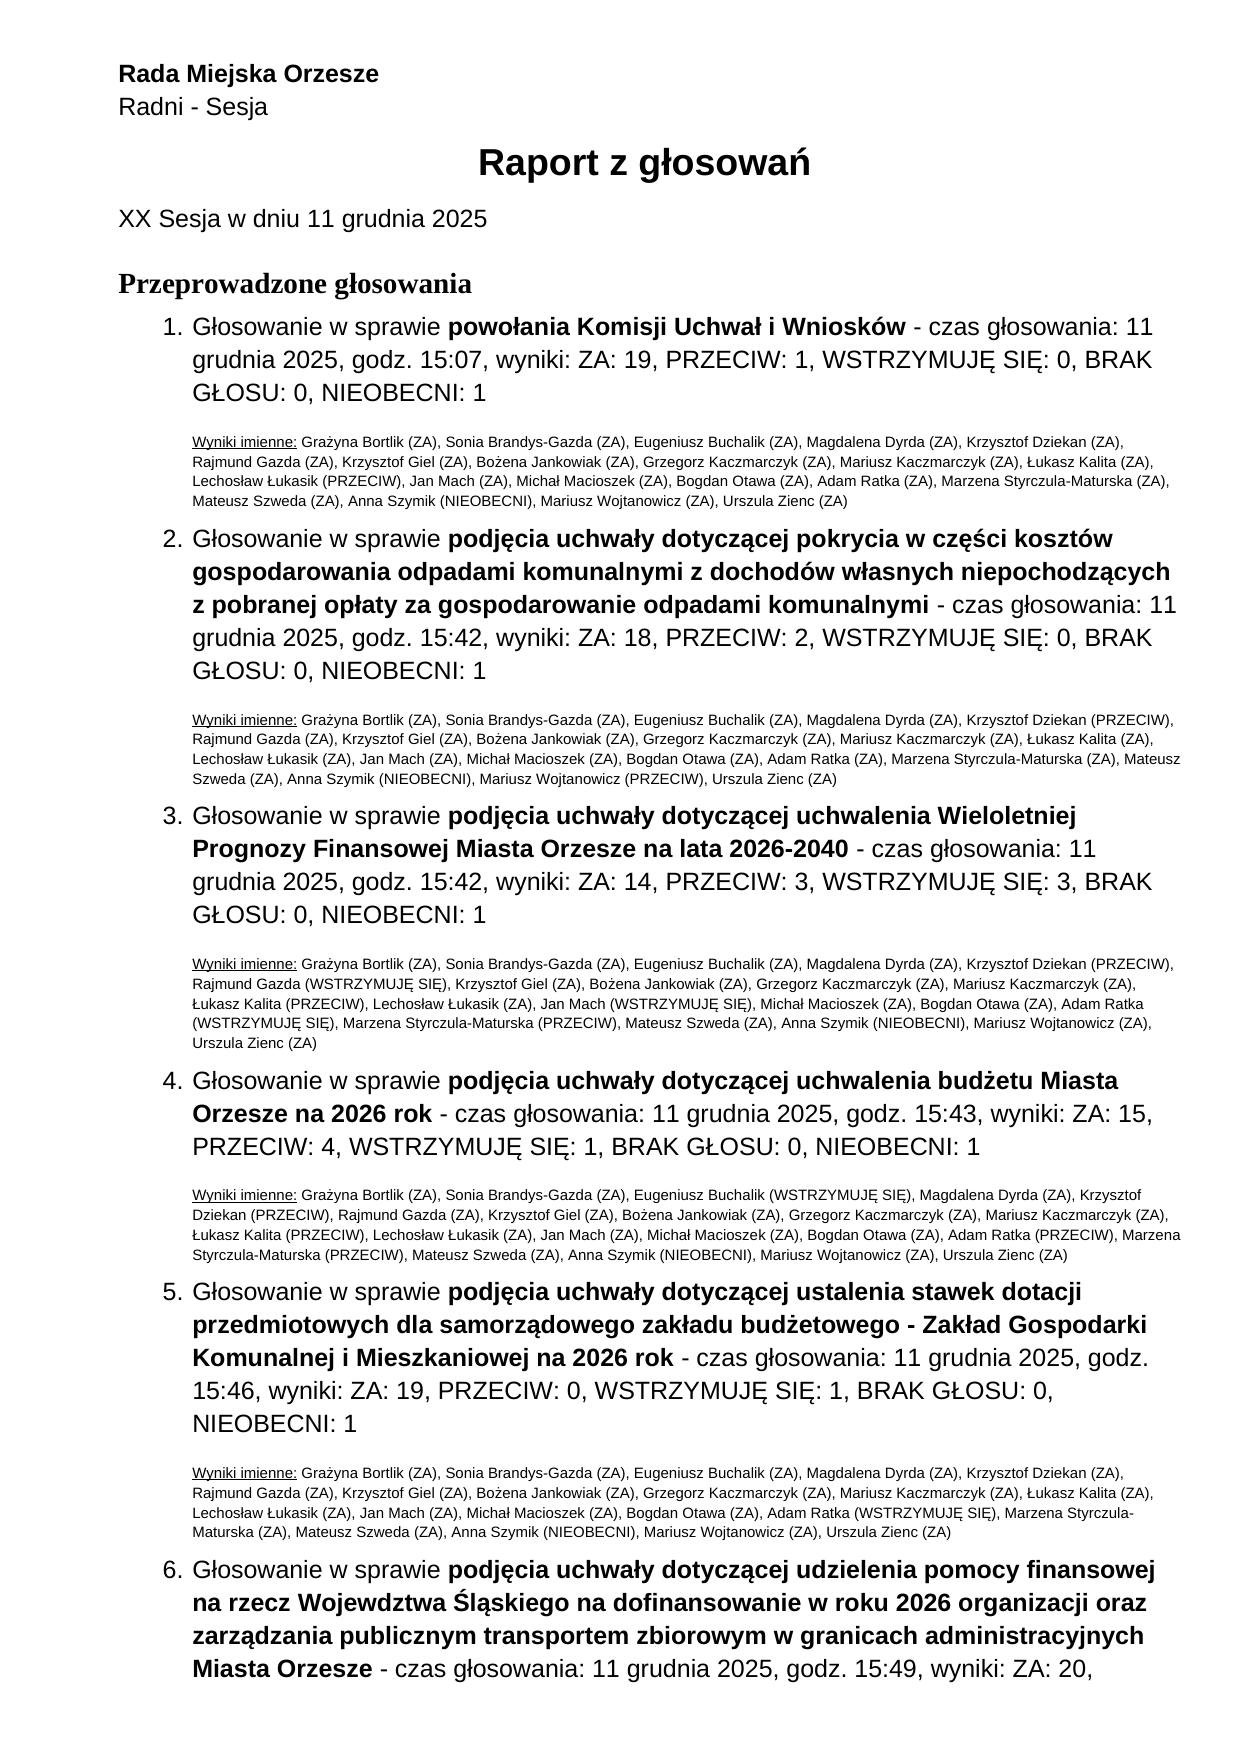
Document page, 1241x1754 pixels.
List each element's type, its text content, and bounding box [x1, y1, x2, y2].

list Wyniki imienne: Grażyna Bortlik (ZA), Sonia Brandys-Gazda (ZA), Eugeniusz Buchalik (WSTRZYMUJĘ SIĘ), Magdalena Dyrda (ZA), Krzysztof Dziekan (PRZECIW), Rajmund Gazda (ZA), Krzysztof Giel (ZA), Bożena Jankowiak (ZA), Grzegorz Kaczmarczyk (ZA), Mariusz Kaczmarczyk (ZA), Łukasz Kalita (PRZECIW), Lechosław Łukasik (ZA), Jan Mach (ZA), Michał Macioszek (ZA), Bogdan Otawa (ZA), Adam Ratka (PRZECIW), Marzena Styrczula-Maturska (PRZECIW), Mateusz Szweda (ZA), Anna Szymik (NIEOBECNI), Mariusz Wojtanowicz (ZA), Urszula Zienc (ZA) [162, 1187, 1181, 1263]
text Raport z głosowań [118, 140, 1181, 183]
list Wyniki imienne: Grażyna Bortlik (ZA), Sonia Brandys-Gazda (ZA), Eugeniusz Buchalik (ZA), Magdalena Dyrda (ZA), Krzysztof Dziekan (ZA), Rajmund Gazda (ZA), Krzysztof Giel (ZA), Bożena Jankowiak (ZA), Grzegorz Kaczmarczyk (ZA), Mariusz Kaczmarczyk (ZA), Łukasz Kalita (ZA), Lechosław Łukasik (PRZECIW), Jan Mach (ZA), Michał Macioszek (ZA), Bogdan Otawa (ZA), Adam Ratka (ZA), Marzena Styrczula-Maturska (ZA), Mateusz Szweda (ZA), Anna Szymik (NIEOBECNI), Mariusz Wojtanowicz (ZA), Urszula Zienc (ZA) [162, 433, 1181, 510]
list Głosowanie w sprawie podjęcia uchwały dotyczącej udzielenia pomocy finansowej na rzecz Wojewdztwa Śląskiego na dofinansowanie w roku 2026 organizacji oraz zarządzania publicznym transportem zbiorowym w granicach administracyjnych Miasta Orzesze - czas głosowania: 11 grudnia 2025, godz. 15:49, wyniki: ZA: 20, [162, 1555, 1181, 1683]
list Wyniki imienne: Grażyna Bortlik (ZA), Sonia Brandys-Gazda (ZA), Eugeniusz Buchalik (ZA), Magdalena Dyrda (ZA), Krzysztof Dziekan (PRZECIW), Rajmund Gazda (ZA), Krzysztof Giel (ZA), Bożena Jankowiak (ZA), Grzegorz Kaczmarczyk (ZA), Mariusz Kaczmarczyk (ZA), Łukasz Kalita (ZA), Lechosław Łukasik (ZA), Jan Mach (ZA), Michał Macioszek (ZA), Bogdan Otawa (ZA), Adam Ratka (ZA), Marzena Styrczula-Maturska (ZA), Mateusz Szweda (ZA), Anna Szymik (NIEOBECNI), Mariusz Wojtanowicz (PRZECIW), Urszula Zienc (ZA) [162, 711, 1181, 787]
list Głosowanie w sprawie podjęcia uchwały dotyczącej ustalenia stawek dotacji przedmiotowych dla samorządowego zakładu budżetowego - Zakład Gospodarki Komunalnej i Mieszkaniowej na 2026 rok - czas głosowania: 11 grudnia 2025, godz. 15:46, wyniki: ZA: 19, PRZECIW: 0, WSTRZYMUJĘ SIĘ: 1, BRAK GŁOSU: 0, NIEOBECNI: 1 [162, 1277, 1181, 1438]
list Głosowanie w sprawie podjęcia uchwały dotyczącej pokrycia w części kosztów gospodarowania odpadami komunalnymi z dochodów własnych niepochodzących z pobranej opłaty za gospodarowanie odpadami komunalnymi - czas głosowania: 11 grudnia 2025, godz. 15:42, wyniki: ZA: 18, PRZECIW: 2, WSTRZYMUJĘ SIĘ: 0, BRAK GŁOSU: 0, NIEOBECNI: 1 [162, 524, 1181, 684]
list Głosowanie w sprawie podjęcia uchwały dotyczącej uchwalenia Wieloletniej Prognozy Finansowej Miasta Orzesze na lata 2026-2040 - czas głosowania: 11 grudnia 2025, godz. 15:42, wyniki: ZA: 14, PRZECIW: 3, WSTRZYMUJĘ SIĘ: 3, BRAK GŁOSU: 0, NIEOBECNI: 1 [162, 801, 1181, 929]
subtitle Przeprowadzone głosowania [118, 266, 1181, 299]
list Głosowanie w sprawie powołania Komisji Uchwał i Wniosków - czas głosowania: 11 grudnia 2025, godz. 15:07, wyniki: ZA: 19, PRZECIW: 1, WSTRZYMUJĘ SIĘ: 0, BRAK GŁOSU: 0, NIEOBECNI: 1 [162, 312, 1181, 407]
list Wyniki imienne: Grażyna Bortlik (ZA), Sonia Brandys-Gazda (ZA), Eugeniusz Buchalik (ZA), Magdalena Dyrda (ZA), Krzysztof Dziekan (PRZECIW), Rajmund Gazda (WSTRZYMUJĘ SIĘ), Krzysztof Giel (ZA), Bożena Jankowiak (ZA), Grzegorz Kaczmarczyk (ZA), Mariusz Kaczmarczyk (ZA), Łukasz Kalita (PRZECIW), Lechosław Łukasik (ZA), Jan Mach (WSTRZYMUJĘ SIĘ), Michał Macioszek (ZA), Bogdan Otawa (ZA), Adam Ratka (WSTRZYMUJĘ SIĘ), Marzena Styrczula-Maturska (PRZECIW), Mateusz Szweda (ZA), Anna Szymik (NIEOBECNI), Mariusz Wojtanowicz (ZA), Urszula Zienc (ZA) [162, 955, 1181, 1052]
text Rada Miejska Orzesze Radni - Sesja [118, 59, 1181, 121]
list Wyniki imienne: Grażyna Bortlik (ZA), Sonia Brandys-Gazda (ZA), Eugeniusz Buchalik (ZA), Magdalena Dyrda (ZA), Krzysztof Dziekan (ZA), Rajmund Gazda (ZA), Krzysztof Giel (ZA), Bożena Jankowiak (ZA), Grzegorz Kaczmarczyk (ZA), Mariusz Kaczmarczyk (ZA), Łukasz Kalita (ZA), Lechosław Łukasik (ZA), Jan Mach (ZA), Michał Macioszek (ZA), Bogdan Otawa (ZA), Adam Ratka (WSTRZYMUJĘ SIĘ), Marzena Styrczula-Maturska (ZA), Mateusz Szweda (ZA), Anna Szymik (NIEOBECNI), Mariusz Wojtanowicz (ZA), Urszula Zienc (ZA) [162, 1464, 1181, 1541]
list Głosowanie w sprawie podjęcia uchwały dotyczącej uchwalenia budżetu Miasta Orzesze na 2026 rok - czas głosowania: 11 grudnia 2025, godz. 15:43, wyniki: ZA: 15, PRZECIW: 4, WSTRZYMUJĘ SIĘ: 1, BRAK GŁOSU: 0, NIEOBECNI: 1 [162, 1066, 1181, 1160]
text XX Sesja w dniu 11 grudnia 2025 [118, 204, 1181, 233]
